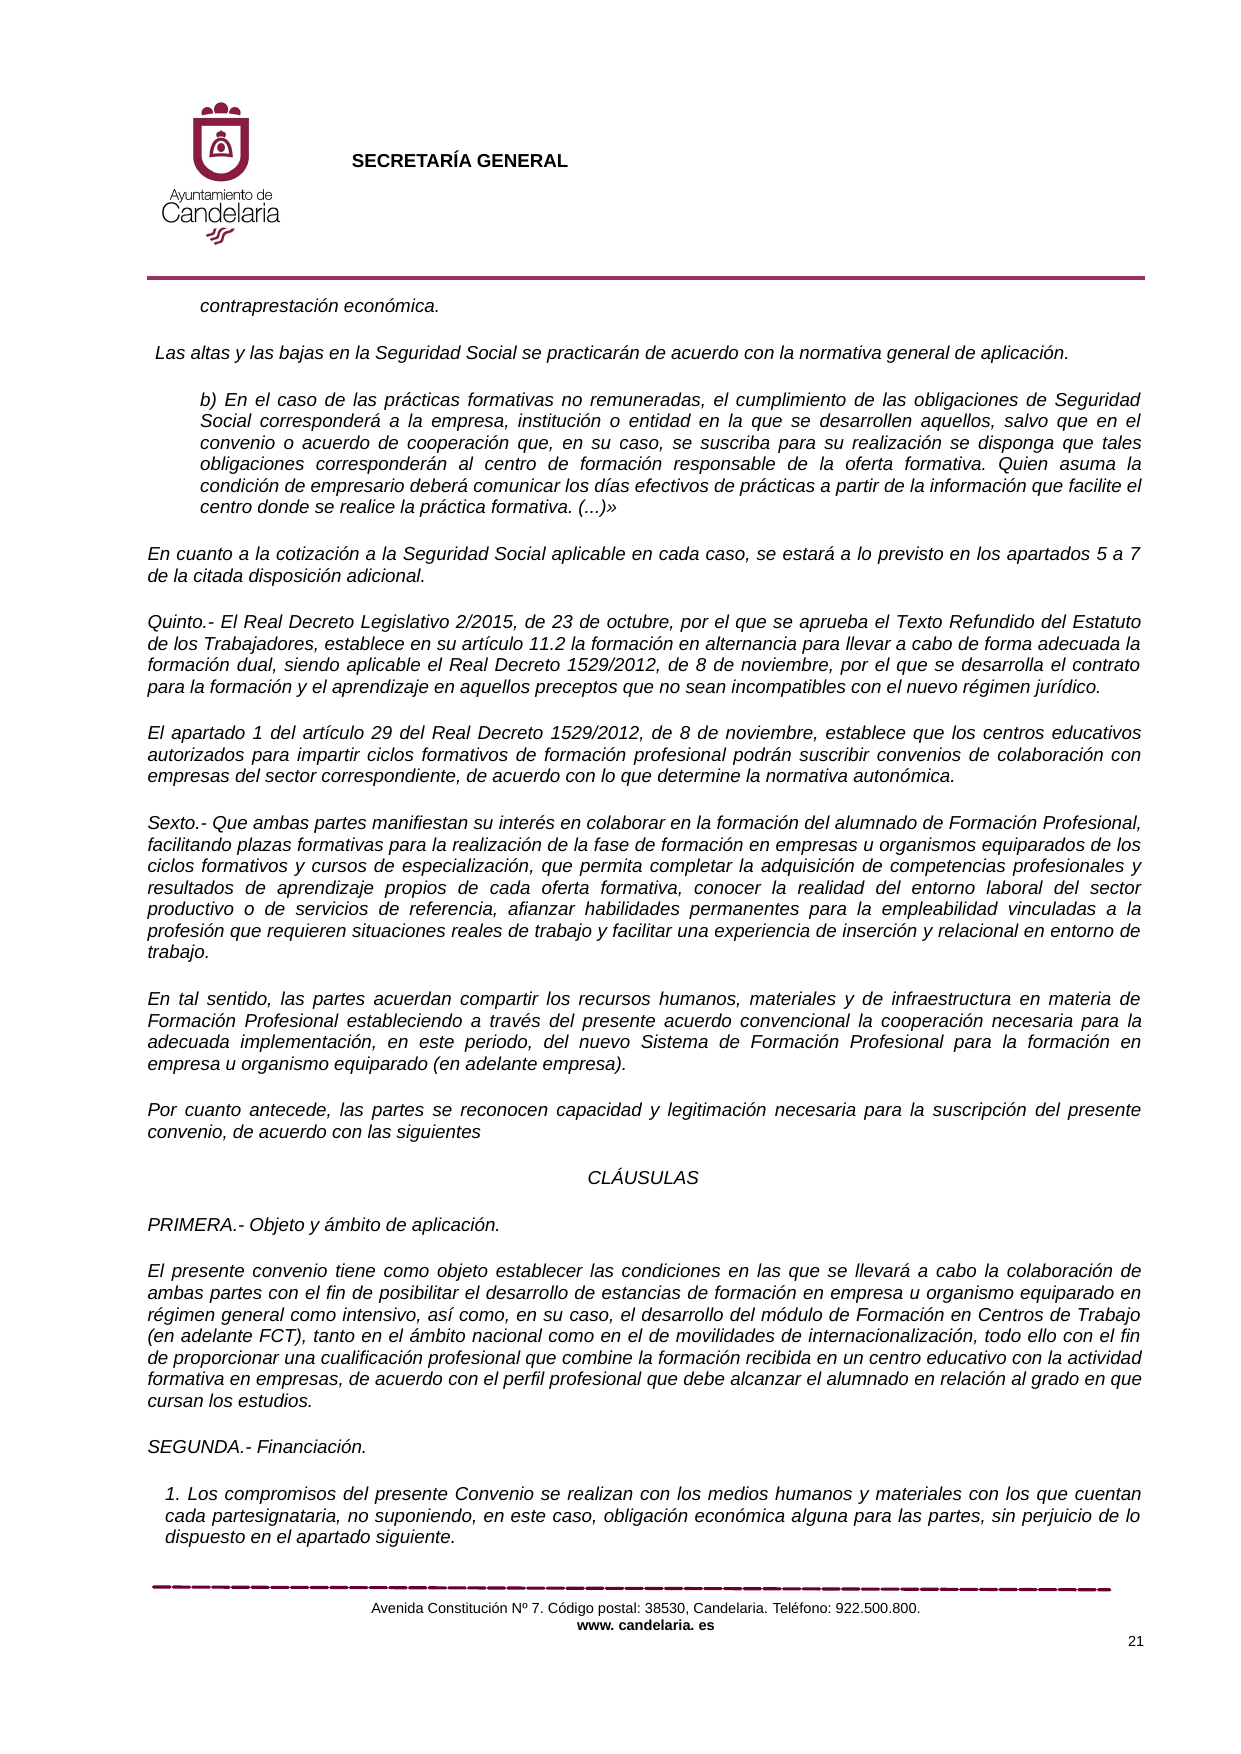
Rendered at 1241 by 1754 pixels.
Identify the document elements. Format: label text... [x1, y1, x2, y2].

text El presente convenio tiene como objeto establecer las condiciones en las que se llevará a cabo la colaboración de ambas partes con el fin de posibilitar el desarrollo de estancias de formación en empresa u organismo equiparado en régimen general como intensivo, así como, en su caso, el desarrollo del módulo de Formación en Centros de Trabajo (en adelante FCT), tanto en el ámbito nacional como en el de movilidades de internacionalización, todo ello con el fin de proporcionar una cualificación profesional que combine la formación recibida en un centro educativo con la actividad formativa en empresas, de acuerdo con el perfil profesional que debe alcanzar el alumnado en relación al grado en que cursan los estudios. [147, 1260, 1144, 1411]
text SEGUNDA.- Financiación. [147, 1436, 1144, 1458]
text El apartado 1 del artículo 29 del Real Decreto 1529/2012, de 8 de noviembre, establece que los centros educativos autorizados para impartir ciclos formativos de formación profesional podrán suscribir convenios de colaboración con empresas del sector correspondiente, de acuerdo con lo que determine la normativa autonómica. [147, 722, 1144, 787]
text En tal sentido, las partes acuerdan compartir los recursos humanos, materiales y de infraestructura en materia de Formación Profesional estableciendo a través del presente acuerdo convencional la cooperación necesaria para la adecuada implementación, en este periodo, del nuevo Sistema de Formación Profesional para la formación en empresa u organismo equiparado (en adelante empresa). [147, 988, 1144, 1074]
text b) En el caso de las prácticas formativas no remuneradas, el cumplimiento de las obligaciones de Seguridad Social corresponderá a la empresa, institución o entidad en la que se desarrollen aquellos, salvo que en el convenio o acuerdo de cooperación que, en su caso, se suscriba para su realización se disponga que tales obligaciones corresponderán al centro de formación responsable de la oferta formativa. Quien asuma la condición de empresario deberá comunicar los días efectivos de prácticas a partir de la información que facilite el centro donde se realice la práctica formativa. (...)» [200, 388, 1144, 518]
text En cuanto a la cotización a la Seguridad Social aplicable en cada caso, se estará a lo previsto en los apartados 5 a 7 de la citada disposición adicional. [147, 543, 1144, 586]
text CLÁUSULAS [148, 1167, 1140, 1189]
text Las altas y las bajas en la Seguridad Social se practicarán de acuerdo con la normativa general de aplicación. [155, 342, 1144, 363]
text Quinto.- El Real Decreto Legislativo 2/2015, de 23 de octubre, por el que se aprueba el Texto Refundido del Estatuto de los Trabajadores, establece en su artículo 11.2 la formación en alternancia para llevar a cabo de forma adecuada la formación dual, siendo aplicable el Real Decreto 1529/2012, de 8 de noviembre, por el que se desarrolla el contrato para la formación y el aprendizaje en aquellos preceptos que no sean incompatibles con el nuevo régimen jurídico. [147, 611, 1144, 697]
text PRIMERA.- Objeto y ámbito de aplicación. [147, 1214, 1144, 1235]
text Por cuanto antecede, las partes se reconocen capacidad y legitimación necesaria para la suscripción del presente convenio, de acuerdo con las siguientes [147, 1099, 1144, 1142]
text Sexto.- Que ambas partes manifiestan su interés en colaborar en la formación del alumnado de Formación Profesional, facilitando plazas formativas para la realización de la fase de formación en empresas u organismos equiparados de los ciclos formativos y cursos de especialización, que permita completar la adquisición de competencias profesionales y resultados de aprendizaje propios de cada oferta formativa, conocer la realidad del entorno laboral del sector productivo o de servicios de referencia, afianzar habilidades permanentes para la empleabilidad vinculadas a la profesión que requieren situaciones reales de trabajo y facilitar una experiencia de inserción y relacional en entorno de trabajo. [147, 812, 1144, 963]
text contraprestación económica. [200, 295, 1144, 317]
text 1. Los compromisos del presente Convenio se realizan con los medios humanos y materiales con los que cuentan cada partesignataria, no suponiendo, en este caso, obligación económica alguna para las partes, sin perjuicio de lo dispuesto en el apartado siguiente. [165, 1483, 1144, 1547]
